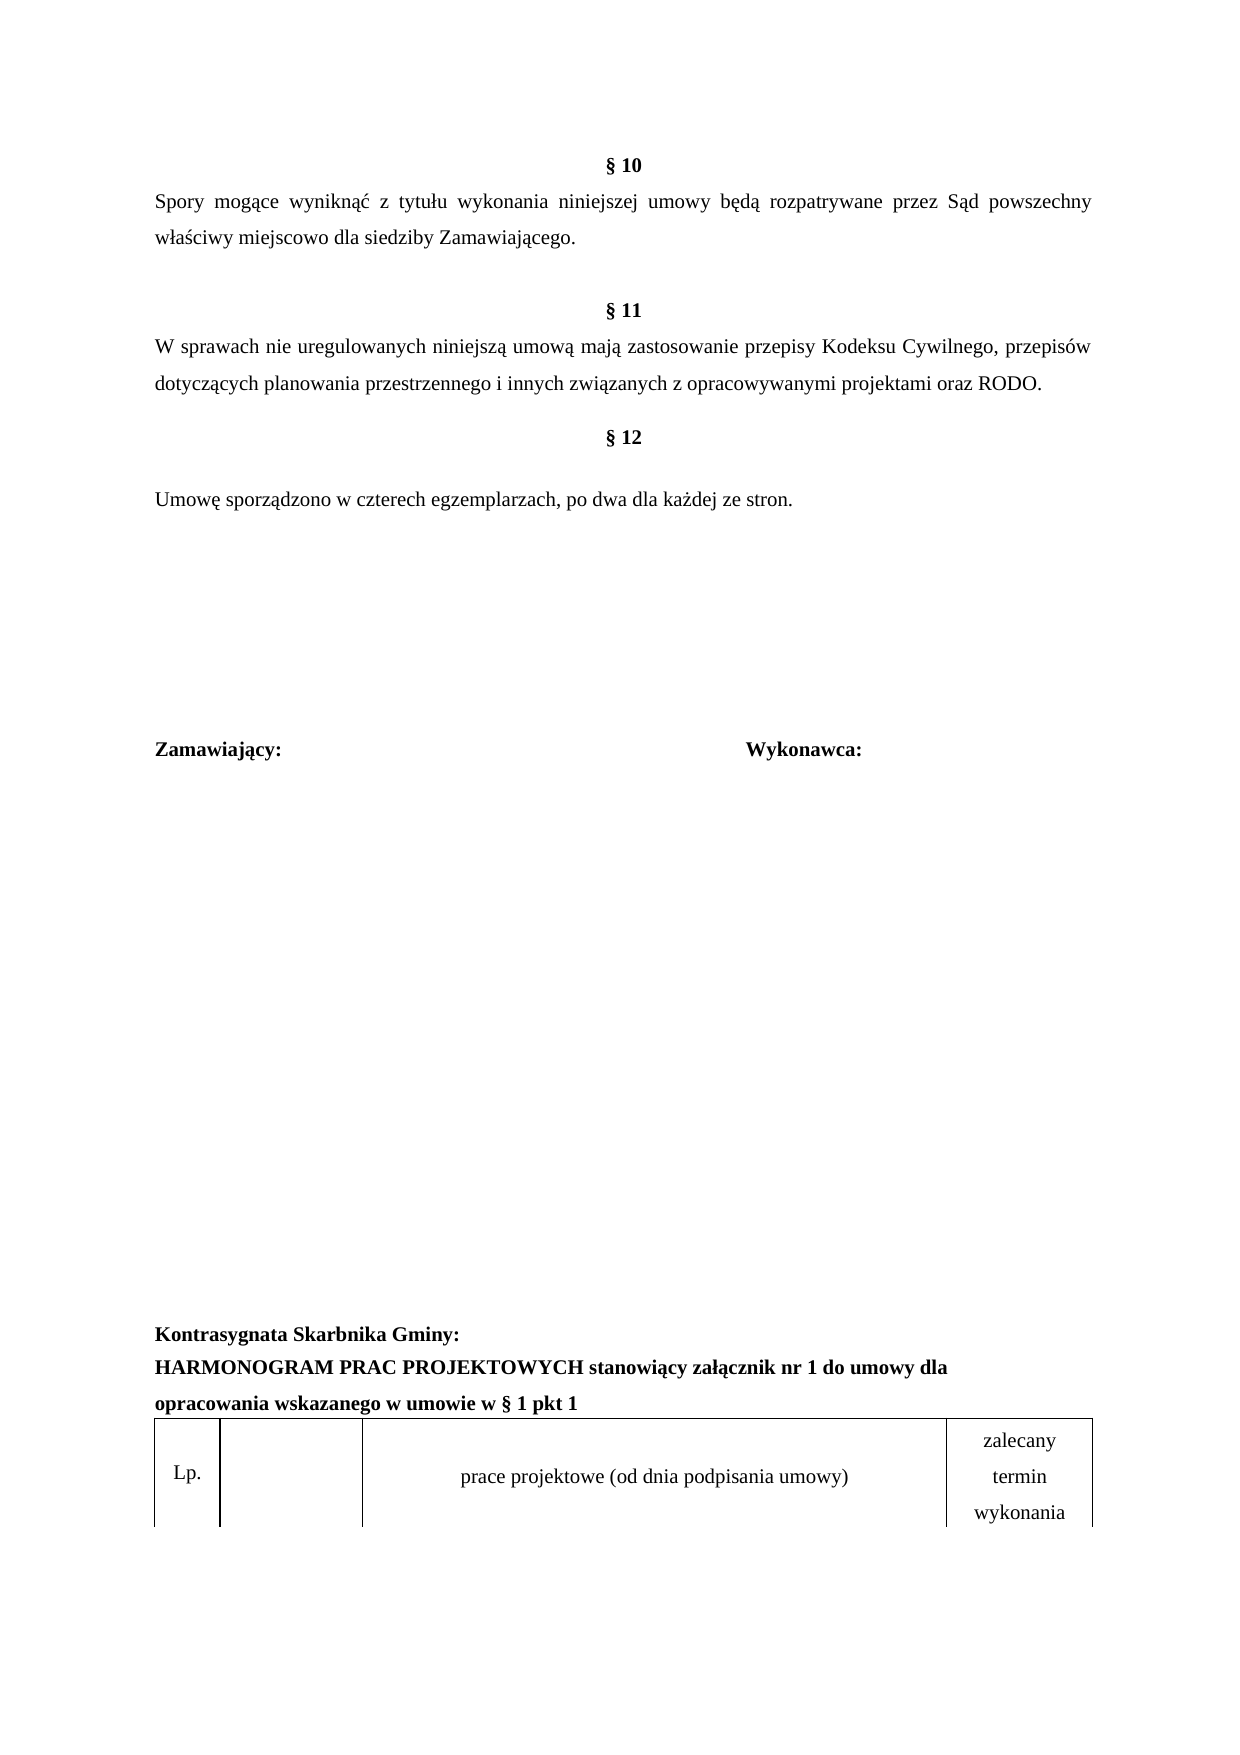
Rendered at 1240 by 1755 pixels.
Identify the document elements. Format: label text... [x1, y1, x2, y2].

text W sprawach nie uregulowanych niniejszą umową mają zastosowanie przepisy Kodeksu Cywilnego, przepisów dotyczących planowania przestrzennego i innych związanych z opracowywanymi projektami oraz RODO. [154, 325, 1093, 397]
text Umowę sporządzono w czterech egzemplarzach, po dwa dla każdej ze stron. [154, 449, 1093, 521]
text § 10 [154, 143, 1093, 179]
table_header Lp. [155, 1419, 219, 1527]
table_header prace projektowe (od dnia podpisania umowy) [363, 1419, 946, 1527]
text Zamawiający: Wykonawca: [154, 699, 1093, 771]
text § 12 [154, 428, 1093, 449]
text HARMONOGRAM PRAC PROJEKTOWYCH stanowiący załącznik nr 1 do umowy dla opracowania wskazanego w umowie w § 1 pkt 1 [154, 1346, 972, 1418]
text Kontrasygnata Skarbnika Gminy: [154, 1325, 1093, 1346]
text Spory mogące wyniknąć z tytułu wykonania niniejszej umowy będą rozpatrywane przez Sąd powszechny właściwy miejscowo dla siedziby Zamawiającego. [154, 179, 1093, 252]
table_header [221, 1419, 362, 1527]
text § 11 [154, 289, 1093, 325]
